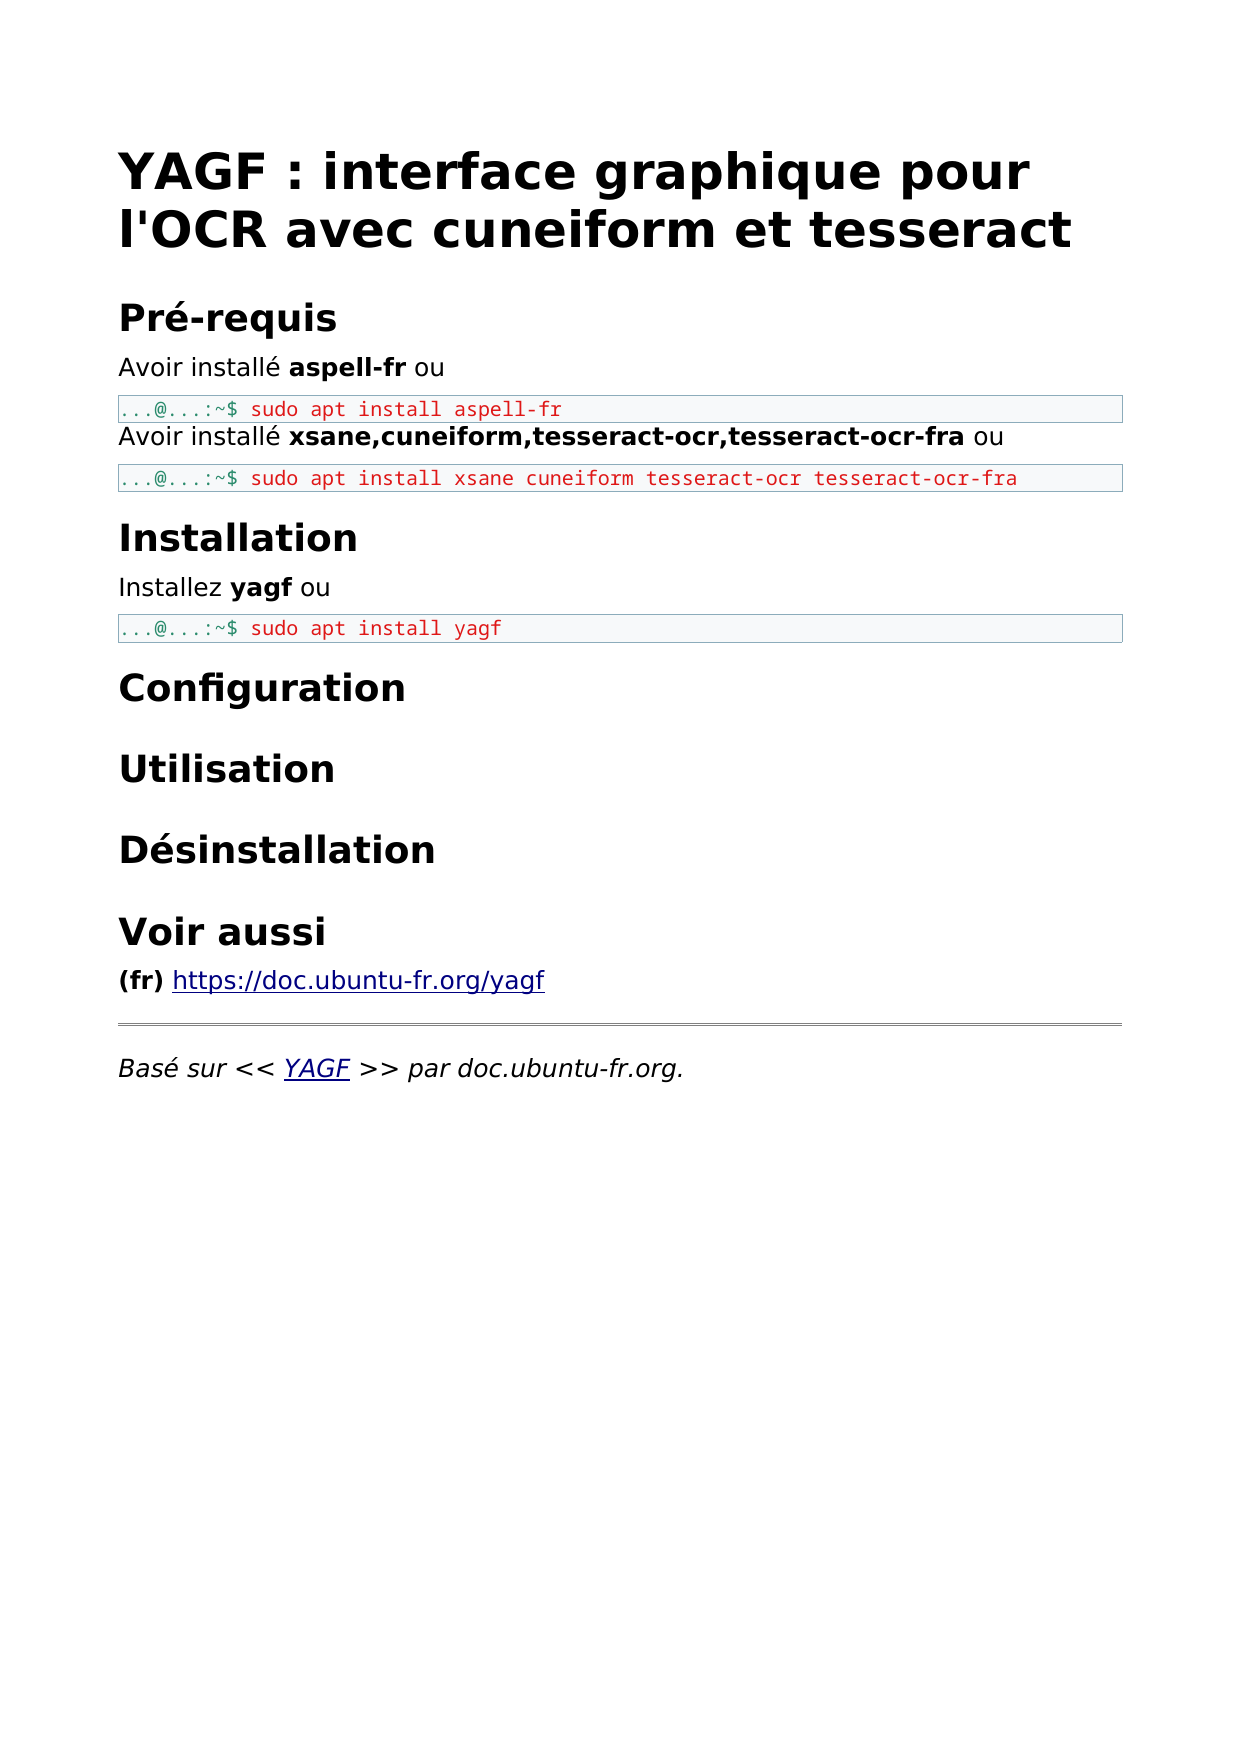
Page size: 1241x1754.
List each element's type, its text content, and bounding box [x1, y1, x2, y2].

subtitle YAGF : interface graphique pour l'OCR avec cuneiform et tesseract [118, 143, 1122, 259]
subtitle Désinstallation [118, 829, 1122, 873]
subtitle Voir aussi [118, 910, 1122, 954]
subtitle Configuration [118, 667, 1122, 711]
text Avoir installé xsane,cuneiform,tesseract-ocr,tesseract-ocr-fra ou [118, 423, 1122, 452]
text ...@...:~$ sudo apt install yagf [119, 615, 1122, 642]
text Avoir installé aspell-fr ou [118, 353, 1122, 382]
subtitle Installation [118, 517, 1122, 560]
subtitle Pré-requis [118, 297, 1122, 341]
text ...@...:~$ sudo apt install aspell-fr [119, 396, 1122, 422]
text Installez yagf ou [118, 573, 1122, 602]
text Basé sur << YAGF >> par doc.ubuntu-fr.org. [118, 1054, 1122, 1084]
text (fr) https://doc.ubuntu-fr.org/yagf [118, 966, 1122, 996]
text ...@...:~$ sudo apt install xsane cuneiform tesseract-ocr tesseract-ocr-fra [119, 465, 1122, 491]
subtitle Utilisation [118, 748, 1122, 792]
